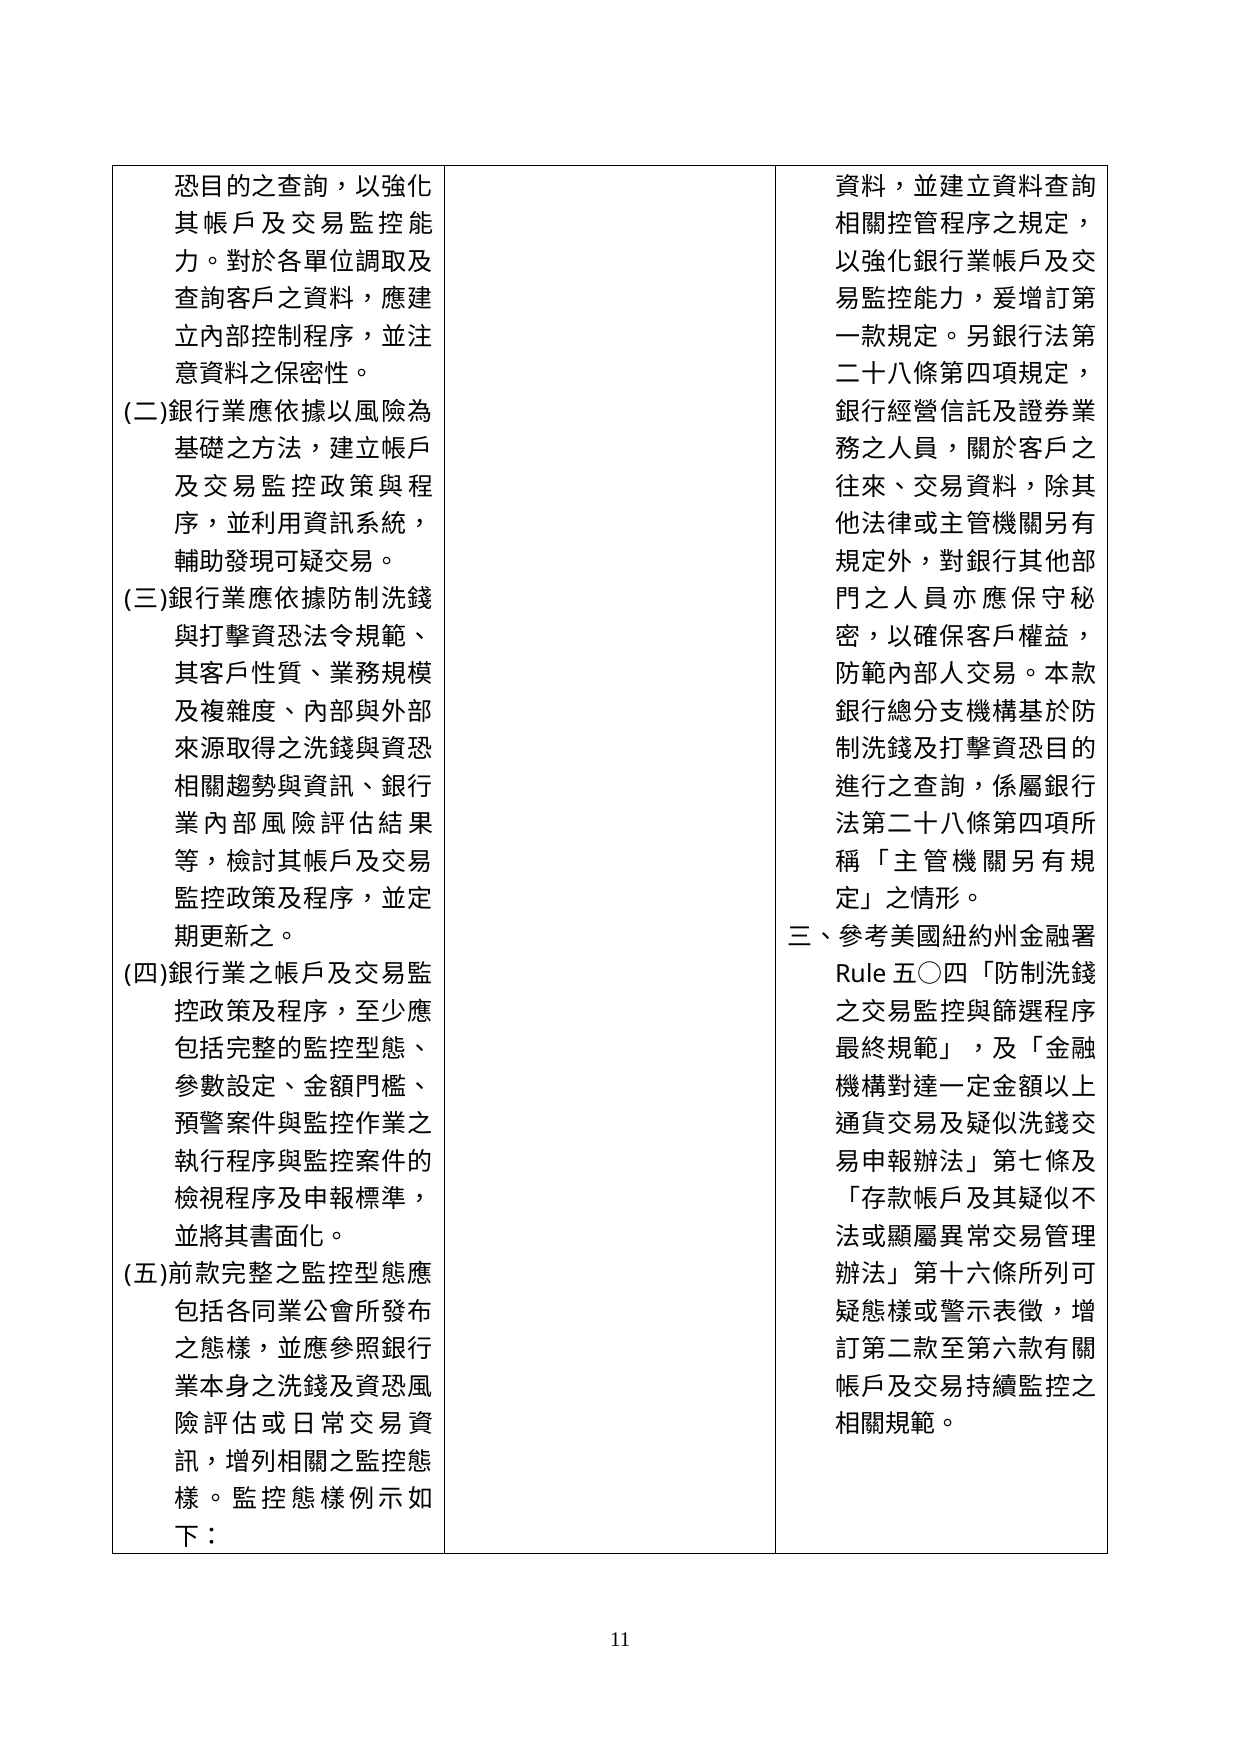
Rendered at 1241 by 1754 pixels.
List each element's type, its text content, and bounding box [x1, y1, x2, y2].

table_cell [445, 166, 775, 1553]
table_cell 資料，並建立資料查詢相關控管程序之規定，以強化銀行業帳戶及交易監控能力，爰增訂第一款規定。另銀行法第二十八條第四項規定，銀行經營信託及證券業務之人員，關於客戶之往來、交易資料，除其他法律或主管機關另有規定外，對銀行其他部門之人員亦應保守秘密，以確保客戶權益，防範內部人交易。本款銀行總分支機構基於防制洗錢及打擊資恐目的進行之查詢，係屬銀行法第二十八條第四項所稱「主管機關另有規定」之情形。 三、參考美國紐約州金融署Rule五○四「防制洗錢之交易監控與篩選程序最終規範」，及「金融機構對達一定金額以上通貨交易及疑似洗錢交易申報辦法」第七條及「存款帳戶及其疑似不法或顯屬異常交易管理辦法」第十六條所列可疑態樣或警示表徵，增訂第二款至第六款有關帳戶及交易持續監控之相關規範。 [776, 166, 1107, 1553]
table_cell 恐目的之查詢，以強化其帳戶及交易監控能力。對於各單位調取及查詢客戶之資料，應建立內部控制程序，並注意資料之保密性。 (二)銀行業應依據以風險為基礎之方法，建立帳戶及交易監控政策與程序，並利用資訊系統，輔助發現可疑交易。 (三)銀行業應依據防制洗錢與打擊資恐法令規範、其客戶性質、業務規模及複雜度、內部與外部來源取得之洗錢與資恐相關趨勢與資訊、銀行業內部風險評估結果等，檢討其帳戶及交易監控政策及程序，並定期更新之。 (四)銀行業之帳戶及交易監控政策及程序，至少應包括完整的監控型態、參數設定、金額門檻、預警案件與監控作業之執行程序與監控案件的檢視程序及申報標準，並將其書面化。 (五)前款完整之監控型態應包括各同業公會所發布之態樣，並應參照銀行業本身之洗錢及資恐風險評估或日常交易資訊，增列相關之監控態樣。監控態樣例示如下： [113, 166, 444, 1553]
